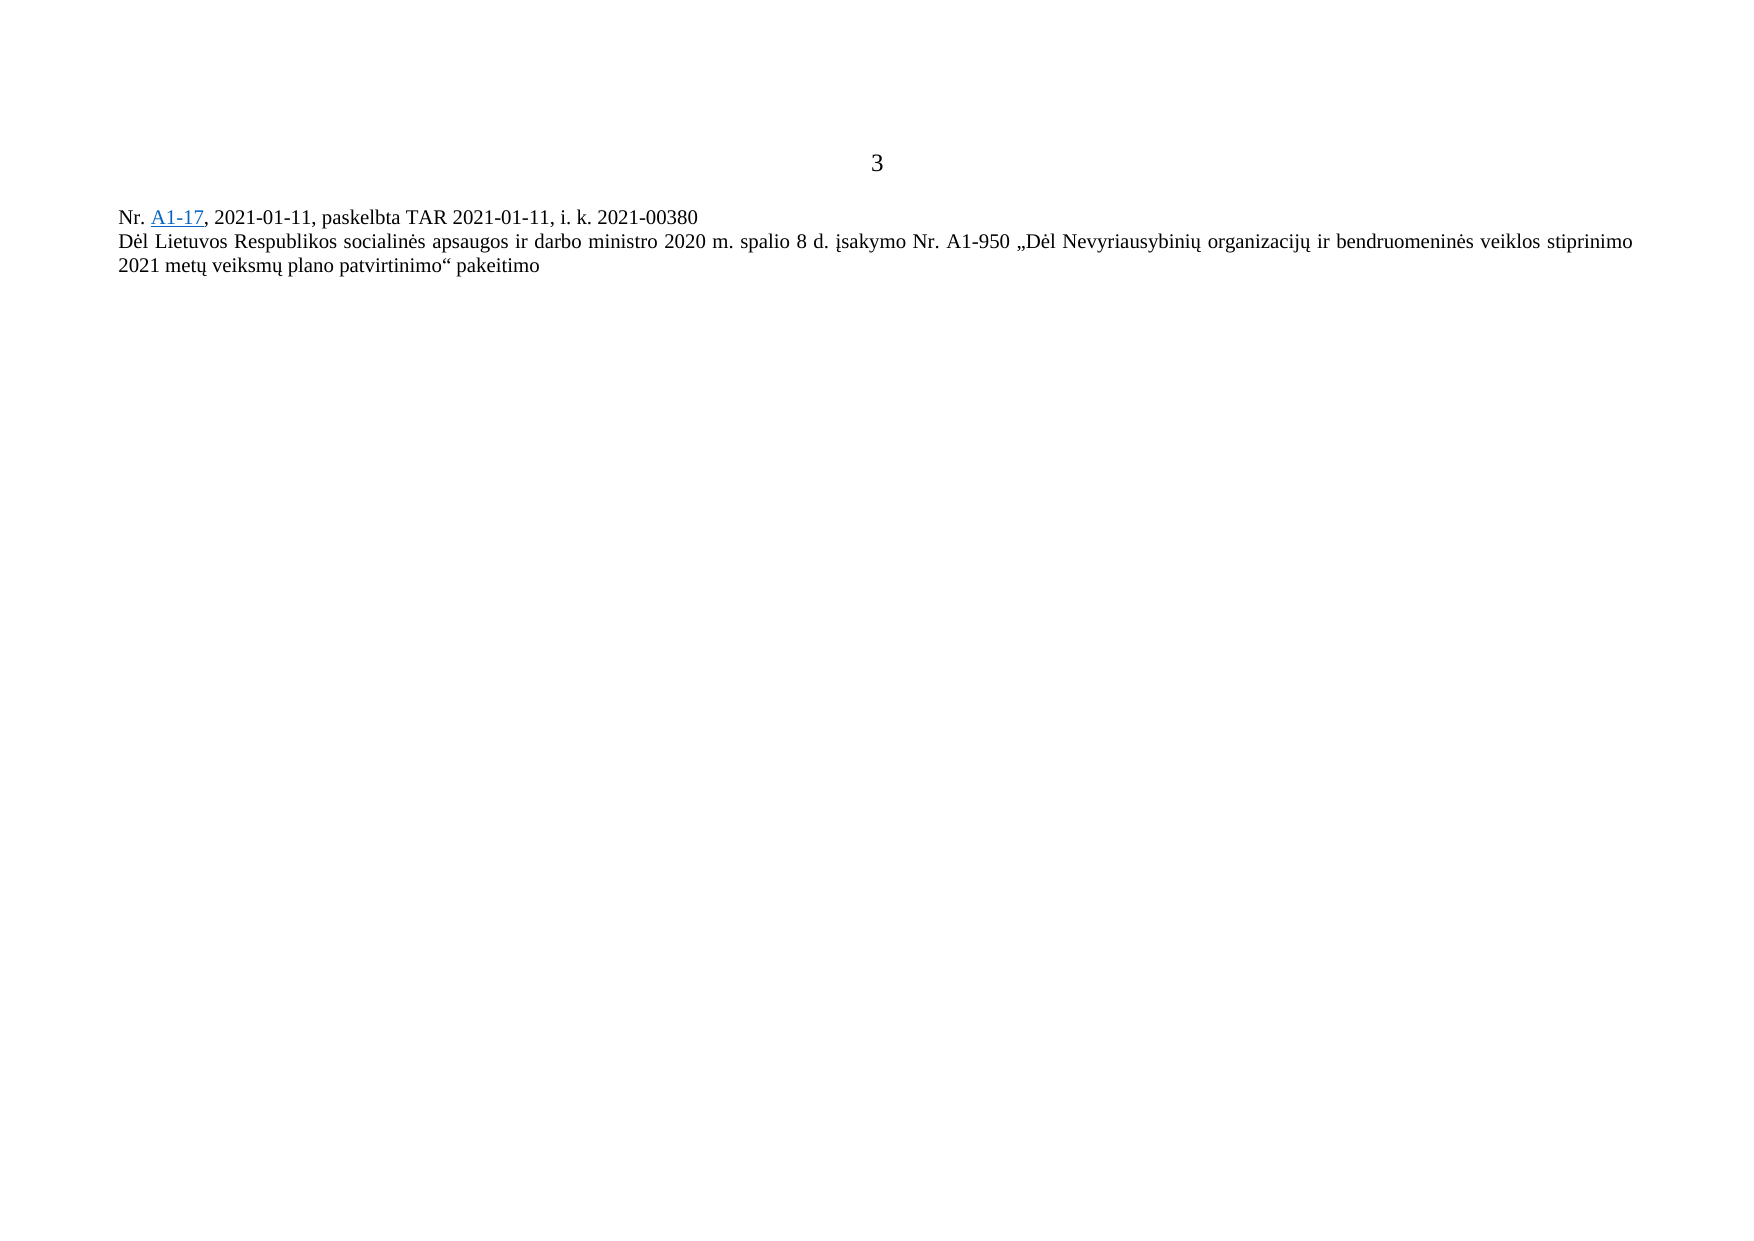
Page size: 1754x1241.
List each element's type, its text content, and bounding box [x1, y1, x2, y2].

text Nr. A1-17, 2021-01-11, paskelbta TAR 2021-01-11, i. k. 2021-00380 [118, 205, 1636, 229]
text Dėl Lietuvos Respublikos socialinės apsaugos ir darbo ministro 2020 m. spalio 8 d. įsakymo Nr. A1-950 „Dėl Nevyriausybinių organizacijų ir bendruomeninės veiklos stiprinimo 2021 metų veiksmų plano patvirtinimo“ pakeitimo [118, 229, 1636, 277]
